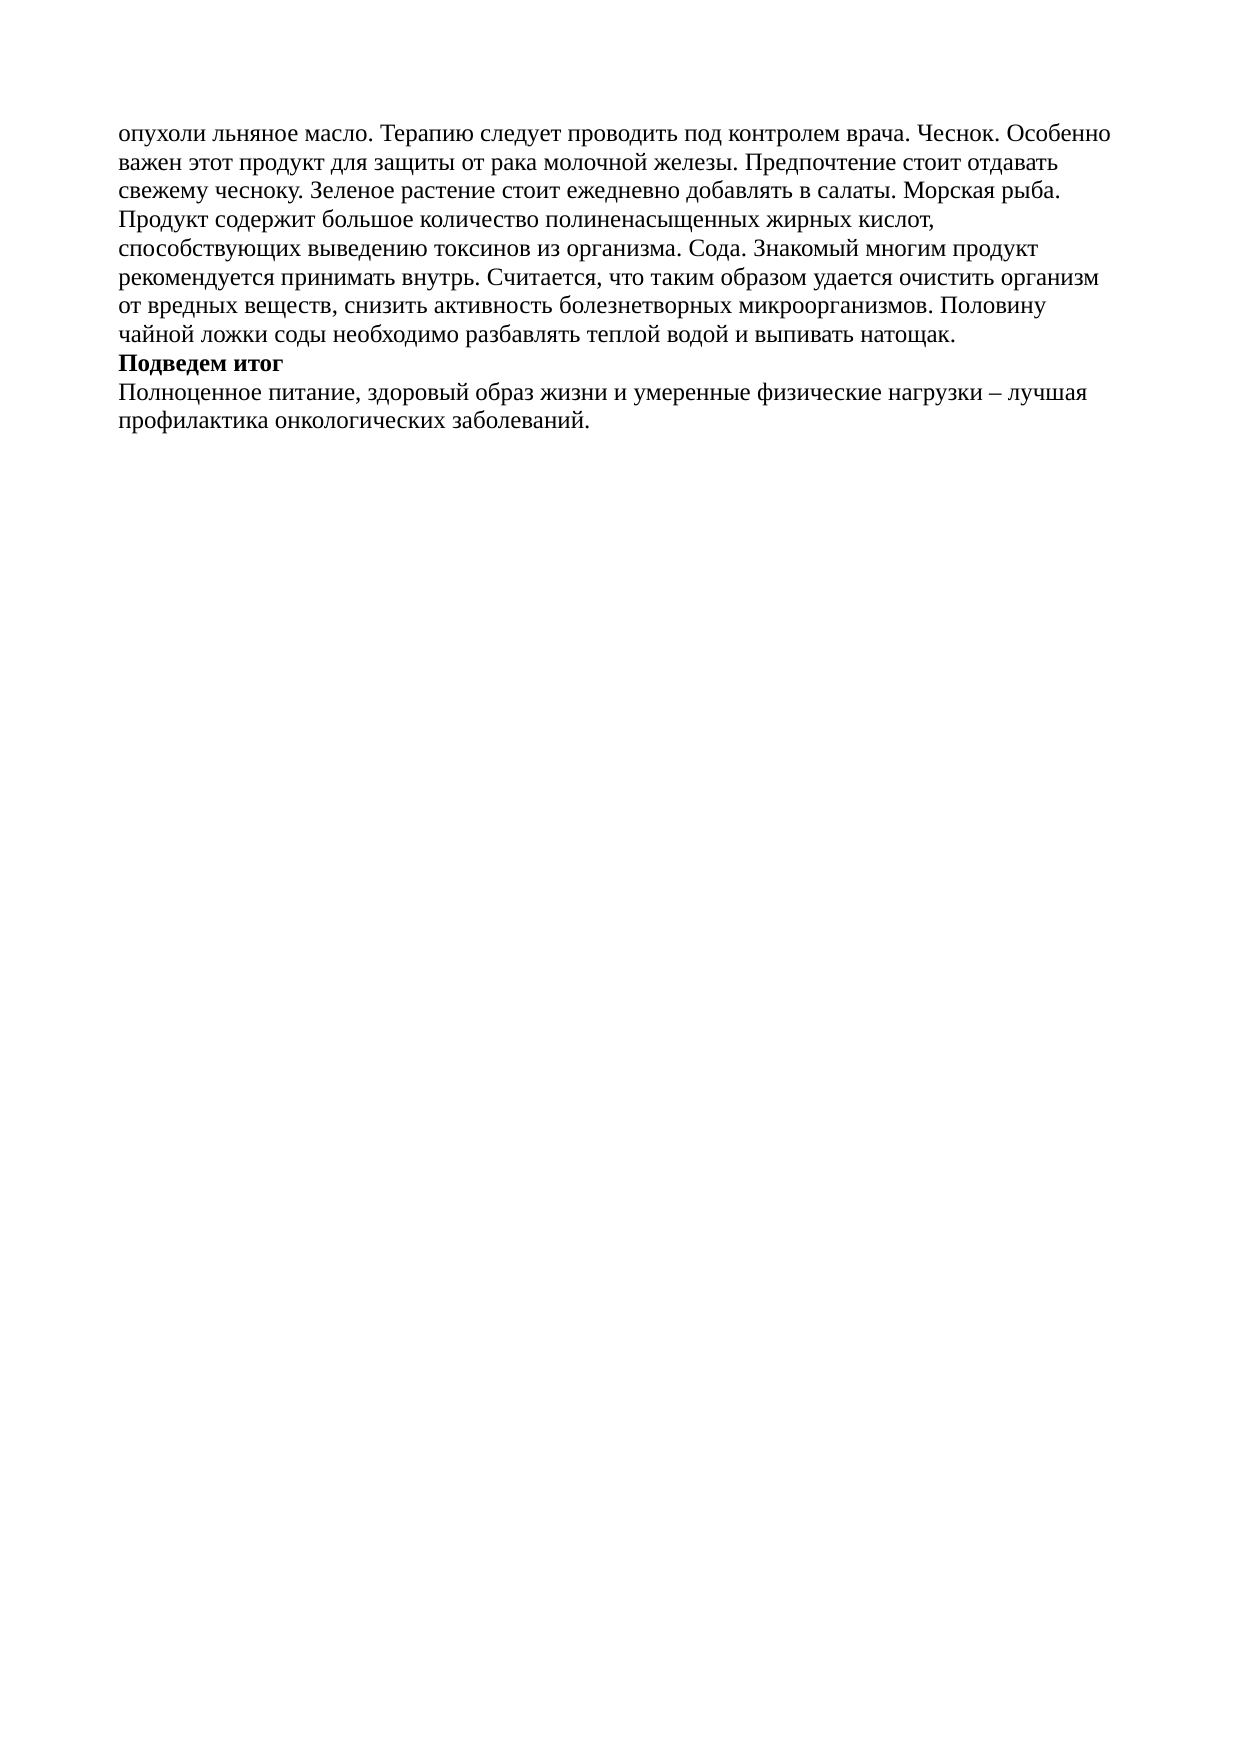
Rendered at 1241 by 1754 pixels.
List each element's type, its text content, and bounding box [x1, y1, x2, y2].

text Подведем итог [118, 348, 1122, 377]
text Полноценное питание, здоровый образ жизни и умеренные физические нагрузки – лучшая профилактика онкологических заболеваний. [118, 377, 1122, 434]
text опухоли льняное масло. Терапию следует проводить под контролем врача. Чеснок. Особенно важен этот продукт для защиты от рака молочной железы. Предпочтение стоит отдавать свежему чесноку. Зеленое растение стоит ежедневно добавлять в салаты. Морская рыба. Продукт содержит большое количество полиненасыщенных жирных кислот, способствующих выведению токсинов из организма. Сода. Знакомый многим продукт рекомендуется принимать внутрь. Считается, что таким образом удается очистить организм от вредных веществ, снизить активность болезнетворных микроорганизмов. Половину чайной ложки соды необходимо разбавлять теплой водой и выпивать натощак. [118, 118, 1122, 348]
